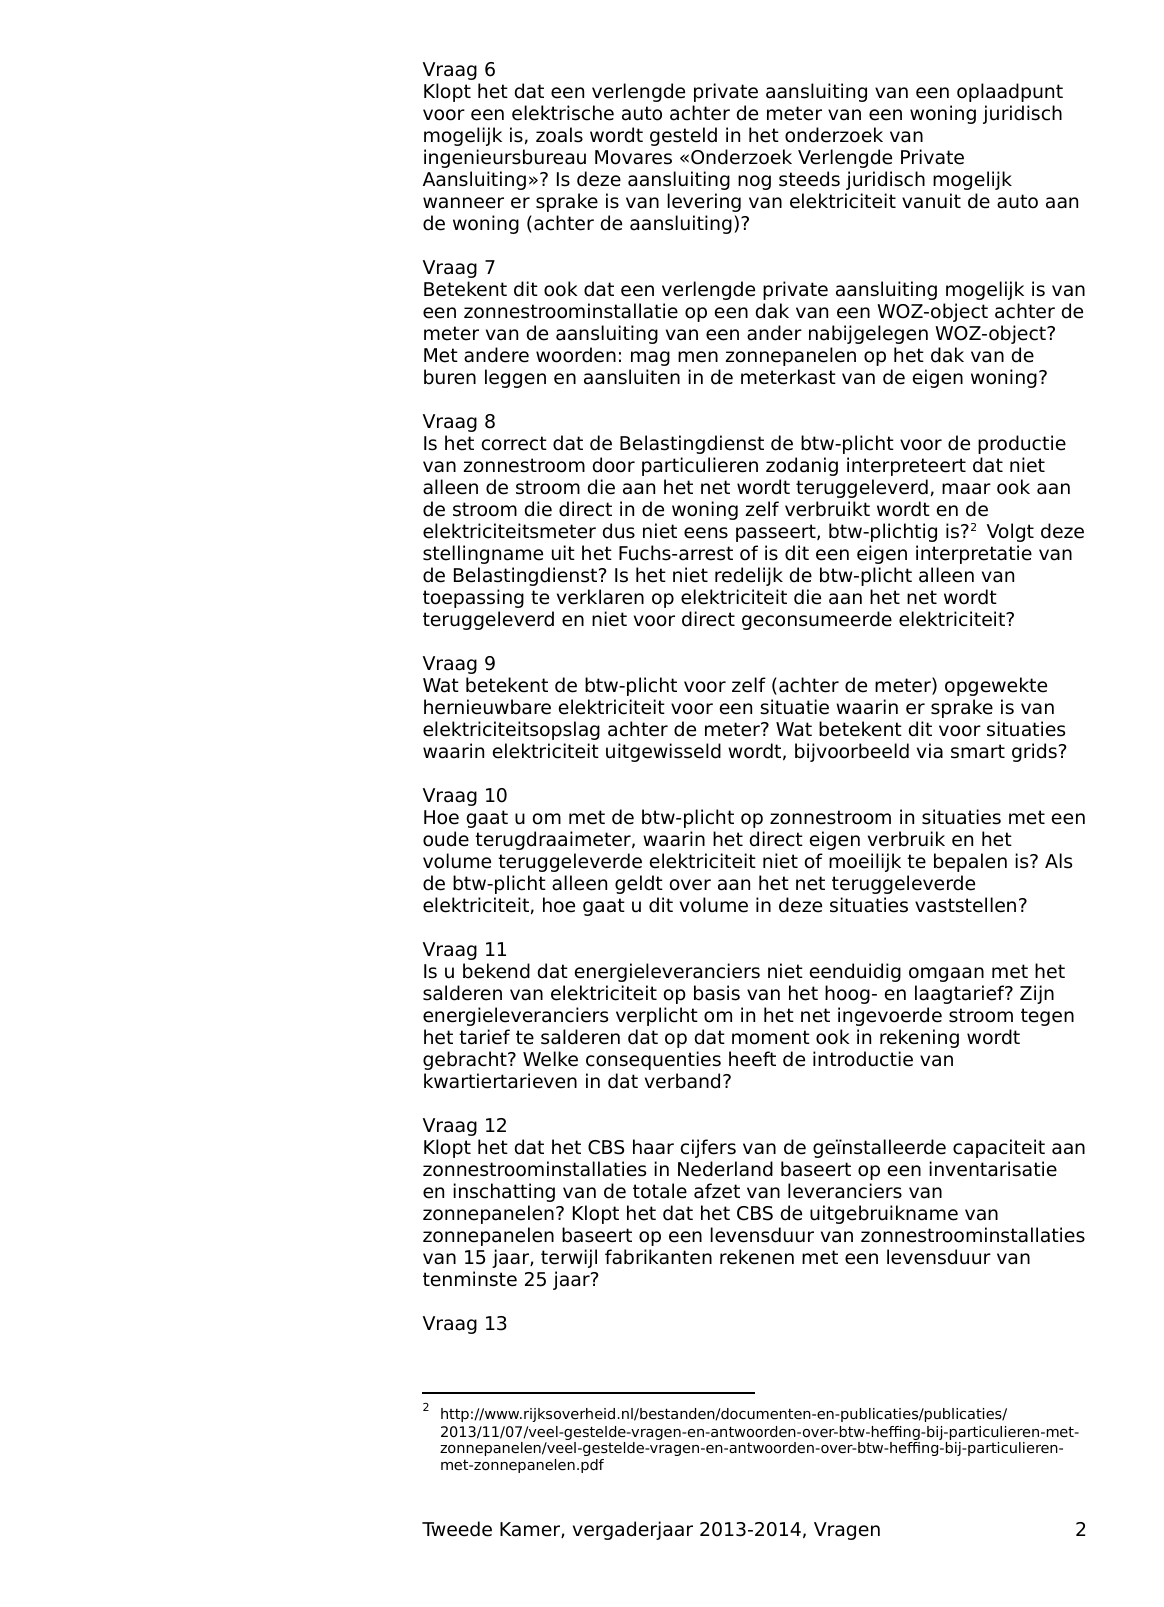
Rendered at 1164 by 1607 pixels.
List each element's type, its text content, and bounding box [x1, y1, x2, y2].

text Betekent dit ook dat een verlengde private aansluiting mogelijk is van een zonnestroominstallatie op een dak van een WOZ-object achter de meter van de aansluiting van een ander nabijgelegen WOZ-object? Met andere woorden: mag men zonnepanelen op het dak van de buren leggen en aansluiten in de meterkast van de eigen woning? [422, 279, 1087, 389]
text Vraag 9 [422, 653, 1087, 675]
text Vraag 13 [422, 1313, 1087, 1335]
text http://www.rijksoverheid.nl/bestanden/documenten-en-publicaties/publicaties/2013/11/07/veel-gestelde-vragen-en-antwoorden-over-btw-heffing-bij-particulieren-met-zonnepanelen/veel-gestelde-vragen-en-antwoorden-over-btw-heffing-bij-particulieren-met-zonnepanelen.pdf [422, 1402, 1087, 1474]
text Is u bekend dat energieleveranciers niet eenduidig omgaan met het salderen van elektriciteit op basis van het hoog- en laagtarief? Zijn energieleveranciers verplicht om in het net ingevoerde stroom tegen het tarief te salderen dat op dat moment ook in rekening wordt gebracht? Welke consequenties heeft de introductie van kwartiertarieven in dat verband? [422, 961, 1087, 1093]
text Wat betekent de btw-plicht voor zelf (achter de meter) opgewekte hernieuwbare elektriciteit voor een situatie waarin er sprake is van elektriciteitsopslag achter de meter? Wat betekent dit voor situaties waarin elektriciteit uitgewisseld wordt, bijvoorbeeld via smart grids? [422, 675, 1087, 763]
text Is het correct dat de Belastingdienst de btw-plicht voor de productie van zonnestroom door particulieren zodanig interpreteert dat niet alleen de stroom die aan het net wordt teruggeleverd, maar ook aan de stroom die direct in de woning zelf verbruikt wordt en de elektriciteitsmeter dus niet eens passeert, btw-plichtig is? Volgt deze stellingname uit het Fuchs-arrest of is dit een eigen interpretatie van de Belastingdienst? Is het niet redelijk de btw-plicht alleen van toepassing te verklaren op elektriciteit die aan het net wordt teruggeleverd en niet voor direct geconsumeerde elektriciteit? [422, 433, 1087, 631]
text Vraag 12 [422, 1115, 1087, 1137]
text Hoe gaat u om met de btw-plicht op zonnestroom in situaties met een oude terugdraaimeter, waarin het direct eigen verbruik en het volume teruggeleverde elektriciteit niet of moeilijk te bepalen is? Als de btw-plicht alleen geldt over aan het net teruggeleverde elektriciteit, hoe gaat u dit volume in deze situaties vaststellen? [422, 807, 1087, 917]
text Klopt het dat het CBS haar cijfers van de geïnstalleerde capaciteit aan zonnestroominstallaties in Nederland baseert op een inventarisatie en inschatting van de totale afzet van leveranciers van zonnepanelen? Klopt het dat het CBS de uitgebruikname van zonnepanelen baseert op een levensduur van zonnestroominstallaties van 15 jaar, terwijl fabrikanten rekenen met een levensduur van tenminste 25 jaar? [422, 1137, 1087, 1291]
text Vraag 6 [422, 59, 1087, 81]
text Vraag 8 [422, 411, 1087, 433]
text Vraag 10 [422, 785, 1087, 807]
text Vraag 11 [422, 939, 1087, 961]
text Vraag 7 [422, 257, 1087, 279]
text Klopt het dat een verlengde private aansluiting van een oplaadpunt voor een elektrische auto achter de meter van een woning juridisch mogelijk is, zoals wordt gesteld in het onderzoek van ingenieursbureau Movares «Onderzoek Verlengde Private Aansluiting»? Is deze aansluiting nog steeds juridisch mogelijk wanneer er sprake is van levering van elektriciteit vanuit de auto aan de woning (achter de aansluiting)? [422, 81, 1087, 235]
